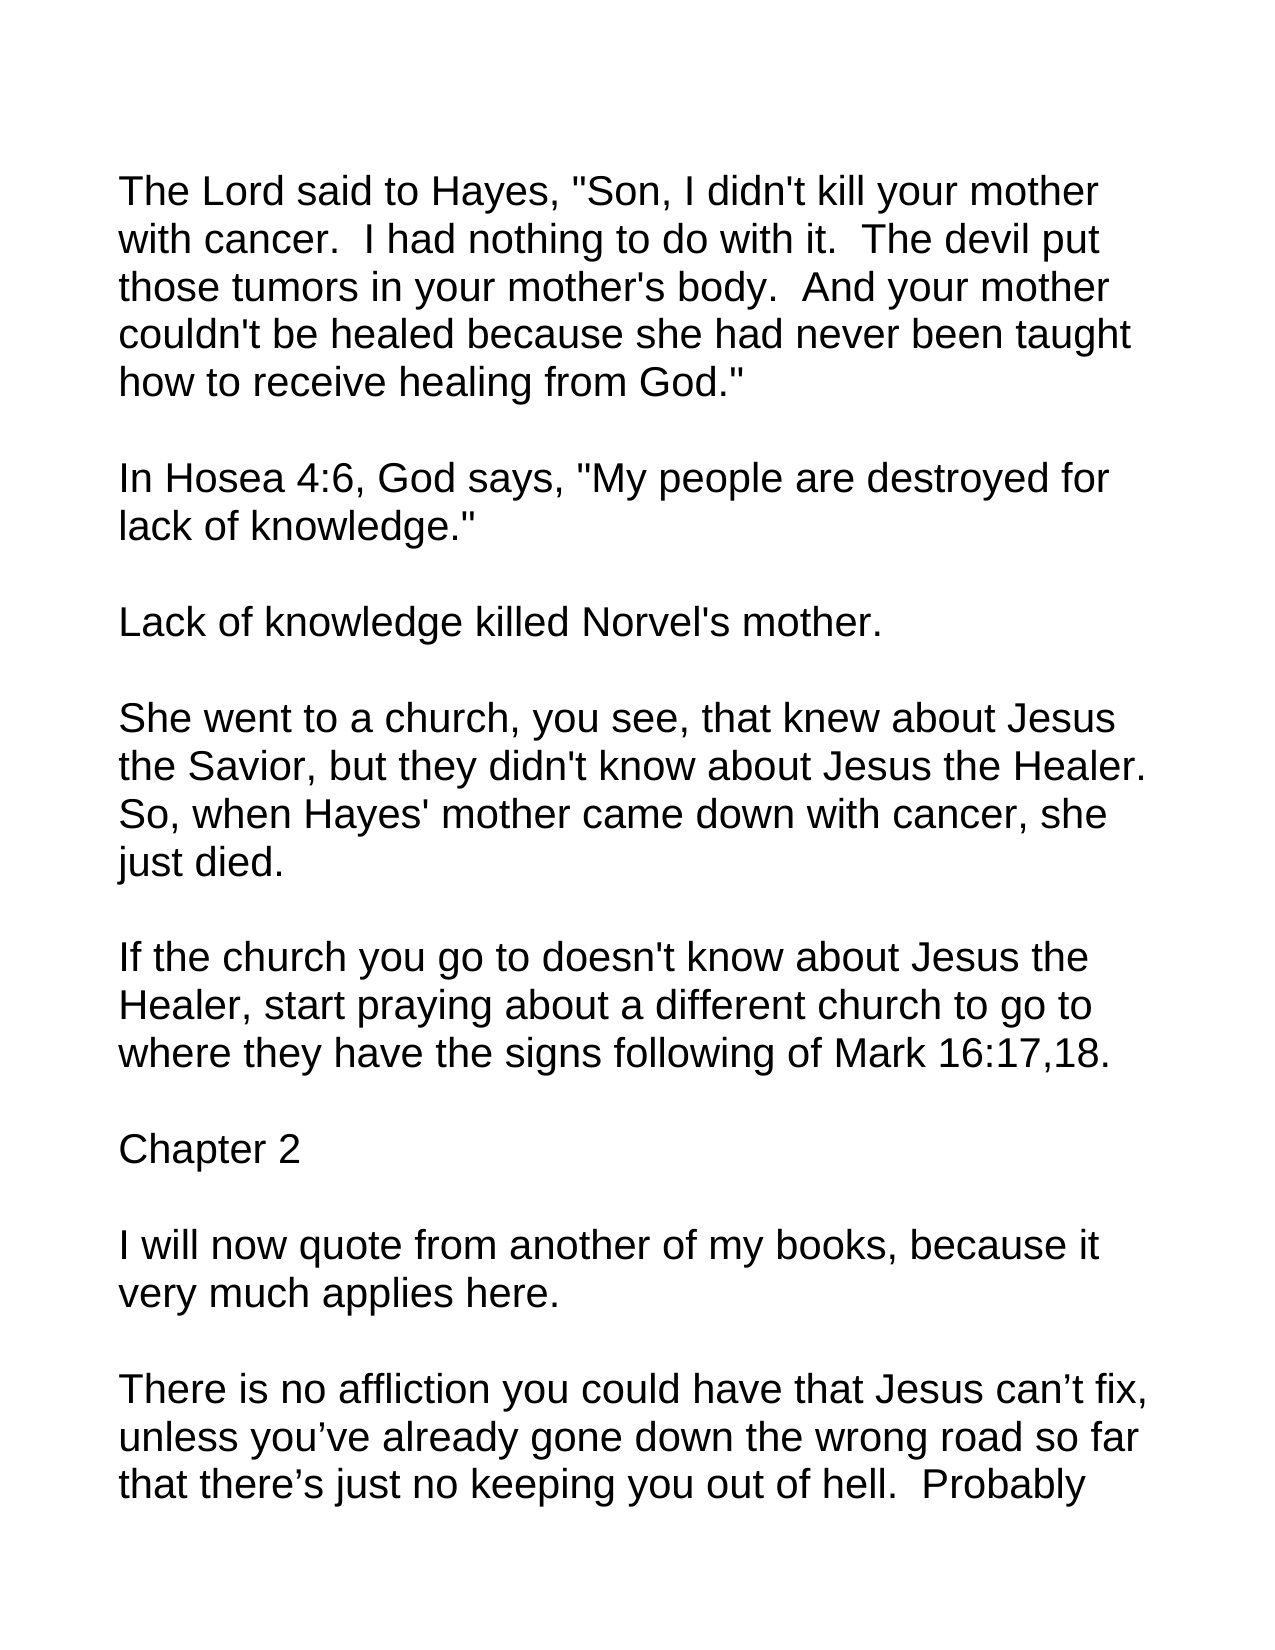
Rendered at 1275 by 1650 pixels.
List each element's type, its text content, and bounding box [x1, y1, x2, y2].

text In Hosea 4:6, God says, "My people are destroyed for lack of knowledge." [118, 453, 1157, 549]
text The Lord said to Hayes, "Son, I didn't kill your mother with cancer. I had nothing to do with it. The devil put those tumors in your mother's body. And your mother couldn't be healed because she had never been taught how to receive healing from God." [118, 166, 1157, 406]
text Chapter 2 [118, 1124, 1157, 1172]
text There is no affliction you could have that Jesus can’t fix, unless you’ve already gone down the wrong road so far that there’s just no keeping you out of hell. Probably [118, 1364, 1157, 1508]
text I will now quote from another of my books, because it very much applies here. [118, 1220, 1157, 1316]
text Lack of knowledge killed Norvel's mother. [118, 597, 1157, 645]
text If the church you go to doesn't know about Jesus the Healer, start praying about a different church to go to where they have the signs following of Mark 16:17,18. [118, 933, 1157, 1076]
text She went to a church, you see, that knew about Jesus the Savior, but they didn't know about Jesus the Healer. So, when Hayes' mother came down with cancer, she just died. [118, 693, 1157, 885]
